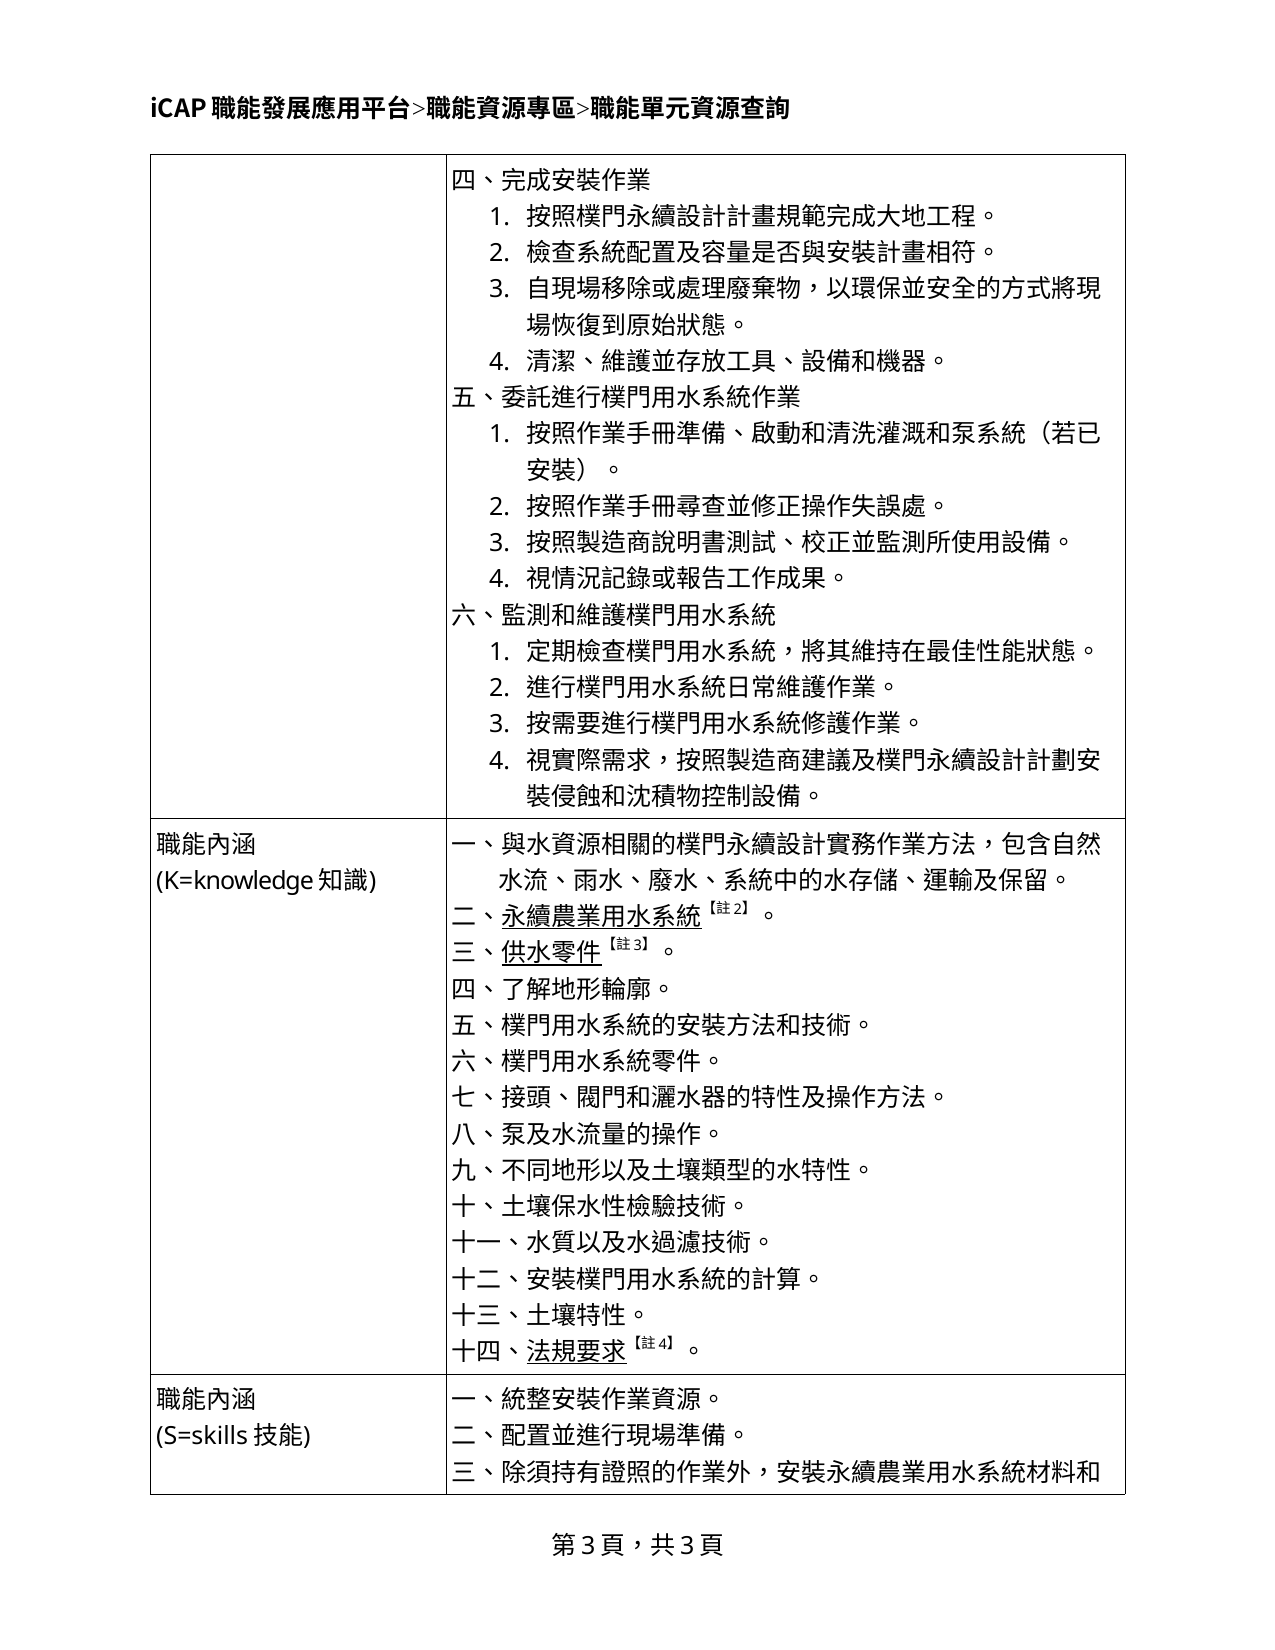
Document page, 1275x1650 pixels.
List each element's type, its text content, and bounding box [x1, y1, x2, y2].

table_cell [151, 155, 446, 818]
table_cell 一、統整安裝作業資源。 二、配置並進行現場準備。 三、除須持有證照的作業外，安裝永續農業用水系統材料和 [447, 1375, 1125, 1494]
table_cell 一、與水資源相關的樸門永續設計實務作業方法，包含自然 水流、雨水、廢水、系統中的水存儲、運輸及保留。 二、永續農業用水系統【註2】。 三、供水零件【註3】。 四、了解地形輪廓。 五、樸門用水系統的安裝方法和技術。 六、樸門用水系統零件。 七、接頭、閥門和灑水器的特性及操作方法。 八、泵及水流量的操作。 九、不同地形以及土壤類型的水特性。 十、土壤保水性檢驗技術。 十一、水質以及水過濾技術。 十二、安裝樸門用水系統的計算。 十三、土壤特性。 十四、法規要求【註4】。 [447, 819, 1125, 1374]
table_cell 一、統整安裝作業所需資源 依據樸門【註1】永續設計，確認樸門用水系統實施位址及作業方法。 依據樸門永續設計需求挑選材料、工具、設備、機器、儲水、運輸及過濾系統。 依據樸門永續設計計畫中的系統製圖和說明書，檢查送至現場的零件和設備。 檢查供水是否確實符合系統說明書。 依據製造商說明書於正式作業前檢查工具、設備和機器，確認其安全性。 挑選使用並維護適宜的安全設施個人防護設備。 二、設定並準備現場基地 測量並標注永續農業用水系統路線，或按照樸門永續設計計畫進行規劃。 視需要，在規定深度範圍內挖掘溝渠，不得破壞原有植物、公共設施、設備以及地形。 確認設備使用以及工作實務作業方法皆能符合職業安全與衛生相關規範（OHS）。 遵守與現場以及現實情況相關的所有法規要求。 規劃樸門永續設計用水系統並且進行現場預備作業時，能考量其他利益關係人的需求。 三、安裝永續農業用水系統 解釋樸門永續設計計畫，並在適宜情境下監督及監測承包商工作。 按照製造商說明書和樸門永續設計計畫進行分段組裝並連接灌溉系統。 按照製造商說明書和樸門永續設計計畫安裝並調幫浦零件和閥門。 進行安裝作業時保持工作區域清潔及安全。 確認若沒有證照是否能進行作業，並當需要證照時將該工作轉至持有證照的人員。 四、完成安裝作業 按照樸門永續設計計畫規範完成大地工程。 檢查系統配置及容量是否與安裝計畫相符。 自現場移除或處理廢棄物，以環保並安全的方式將現場恢復到原始狀態。 清潔、維護並存放工具、設備和機器。 五、委託進行樸門用水系統作業 按照作業手冊準備、啟動和清洗灌溉和泵系統（若已安裝）。 按照作業手冊尋查並修正操作失誤處。 按照製造商說明書測試、校正並監測所使用設備。 視情況記錄或報告工作成果。 六、監測和維護樸門用水系統 定期檢查樸門用水系統，將其維持在最佳性能狀態。 進行樸門用水系統日常維護作業。 按需要進行樸門用水系統修護作業。 視實際需求，按照製造商建議及樸門永續設計計劃安裝侵蝕和沈積物控制設備。 [447, 155, 1125, 818]
table_cell 職能內涵 (K=knowledge知識) [151, 819, 446, 1374]
table_cell 職能內涵 (S=skills技能) [151, 1375, 446, 1494]
